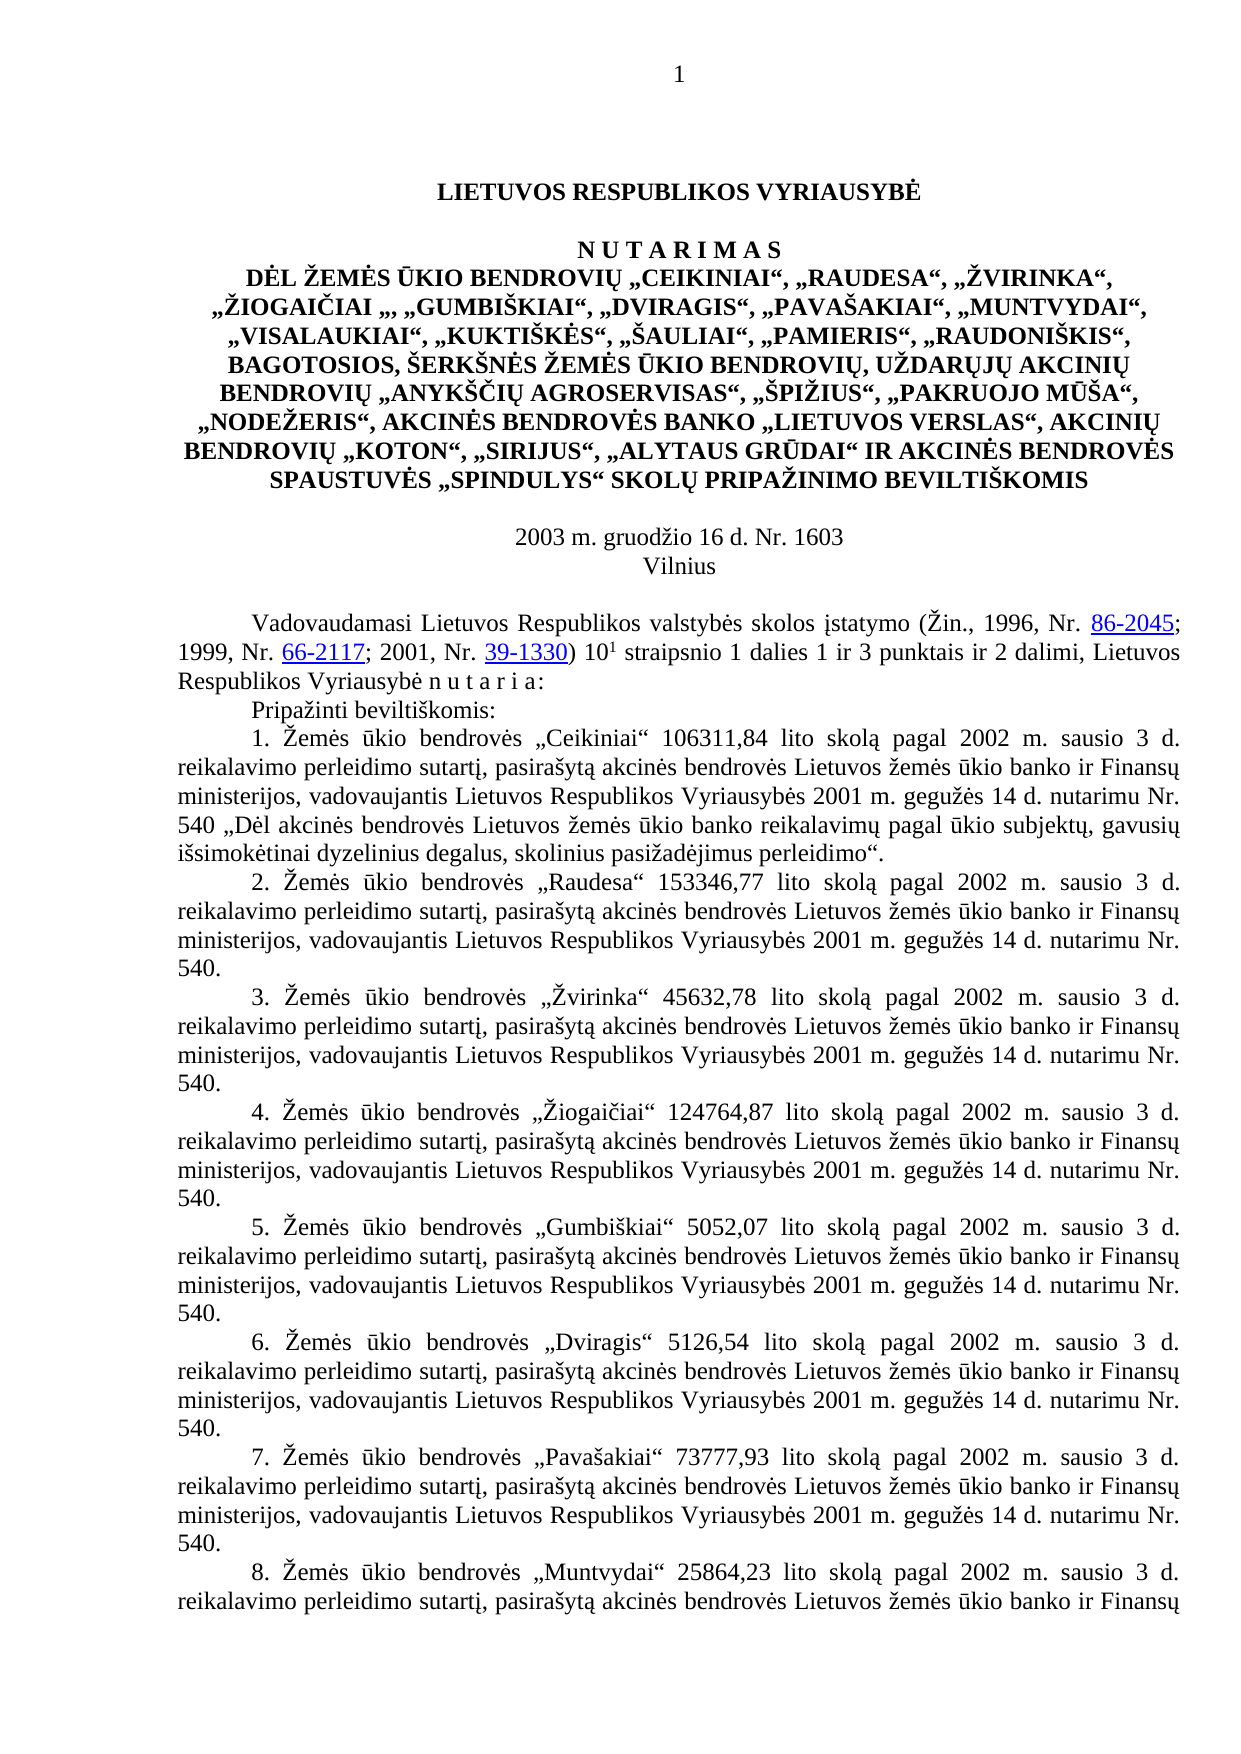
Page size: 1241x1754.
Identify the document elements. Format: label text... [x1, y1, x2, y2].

text Vilnius [177, 551, 1181, 580]
text Vadovaudamasi Lietuvos Respublikos valstybės skolos įstatymo (Žin., 1996, Nr. 86-2045; 1999, Nr. 66-2117; 2001, Nr. 39-1330) 101 straipsnio 1 dalies 1 ir 3 punktais ir 2 dalimi, Lietuvos Respublikos Vyriausybė nutaria: [177, 608, 1181, 695]
text 4. Žemės ūkio bendrovės „Žiogaičiai“ 124764,87 lito skolą pagal 2002 m. sausio 3 d. reikalavimo perleidimo sutartį, pasirašytą akcinės bendrovės Lietuvos žemės ūkio banko ir Finansų ministerijos, vadovaujantis Lietuvos Respublikos Vyriausybės 2001 m. gegužės 14 d. nutarimu Nr. 540. [177, 1097, 1181, 1212]
text N U T A R I M A S [177, 235, 1181, 263]
text DĖL ŽEMĖS ŪKIO BENDROVIŲ „CEIKINIAI“, „RAUDESA“, „ŽVIRINKA“, „ŽIOGAIČIAI „, „GUMBIŠKIAI“, „DVIRAGIS“, „PAVAŠAKIAI“, „MUNTVYDAI“, „VISALAUKIAI“, „KUKTIŠKĖS“, „ŠAULIAI“, „PAMIERIS“, „RAUDONIŠKIS“, BAGOTOSIOS, ŠERKŠNĖS ŽEMĖS ŪKIO BENDROVIŲ, UŽDARŲJŲ AKCINIŲ BENDROVIŲ „ANYKŠČIŲ AGROSERVISAS“, „ŠPIŽIUS“, „PAKRUOJO MŪŠA“, „NODEŽERIS“, AKCINĖS BENDROVĖS BANKO „LIETUVOS VERSLAS“, AKCINIŲ BENDROVIŲ „KOTON“, „SIRIJUS“, „ALYTAUS GRŪDAI“ IR AKCINĖS BENDROVĖS SPAUSTUVĖS „SPINDULYS“ SKOLŲ PRIPAŽINIMO BEVILTIŠKOMIS [177, 263, 1181, 493]
text 3. Žemės ūkio bendrovės „Žvirinka“ 45632,78 lito skolą pagal 2002 m. sausio 3 d. reikalavimo perleidimo sutartį, pasirašytą akcinės bendrovės Lietuvos žemės ūkio banko ir Finansų ministerijos, vadovaujantis Lietuvos Respublikos Vyriausybės 2001 m. gegužės 14 d. nutarimu Nr. 540. [177, 982, 1181, 1097]
text 5. Žemės ūkio bendrovės „Gumbiškiai“ 5052,07 lito skolą pagal 2002 m. sausio 3 d. reikalavimo perleidimo sutartį, pasirašytą akcinės bendrovės Lietuvos žemės ūkio banko ir Finansų ministerijos, vadovaujantis Lietuvos Respublikos Vyriausybės 2001 m. gegužės 14 d. nutarimu Nr. 540. [177, 1212, 1181, 1327]
text 8. Žemės ūkio bendrovės „Muntvydai“ 25864,23 lito skolą pagal 2002 m. sausio 3 d. reikalavimo perleidimo sutartį, pasirašytą akcinės bendrovės Lietuvos žemės ūkio banko ir Finansų [177, 1557, 1181, 1615]
text 6. Žemės ūkio bendrovės „Dviragis“ 5126,54 lito skolą pagal 2002 m. sausio 3 d. reikalavimo perleidimo sutartį, pasirašytą akcinės bendrovės Lietuvos žemės ūkio banko ir Finansų ministerijos, vadovaujantis Lietuvos Respublikos Vyriausybės 2001 m. gegužės 14 d. nutarimu Nr. 540. [177, 1327, 1181, 1442]
text 7. Žemės ūkio bendrovės „Pavašakiai“ 73777,93 lito skolą pagal 2002 m. sausio 3 d. reikalavimo perleidimo sutartį, pasirašytą akcinės bendrovės Lietuvos žemės ūkio banko ir Finansų ministerijos, vadovaujantis Lietuvos Respublikos Vyriausybės 2001 m. gegužės 14 d. nutarimu Nr. 540. [177, 1442, 1181, 1557]
text Pripažinti beviltiškomis: [177, 695, 1181, 723]
text 2. Žemės ūkio bendrovės „Raudesa“ 153346,77 lito skolą pagal 2002 m. sausio 3 d. reikalavimo perleidimo sutartį, pasirašytą akcinės bendrovės Lietuvos žemės ūkio banko ir Finansų ministerijos, vadovaujantis Lietuvos Respublikos Vyriausybės 2001 m. gegužės 14 d. nutarimu Nr. 540. [177, 867, 1181, 982]
text 2003 m. gruodžio 16 d. Nr. 1603 [177, 522, 1181, 551]
text 1. Žemės ūkio bendrovės „Ceikiniai“ 106311,84 lito skolą pagal 2002 m. sausio 3 d. reikalavimo perleidimo sutartį, pasirašytą akcinės bendrovės Lietuvos žemės ūkio banko ir Finansų ministerijos, vadovaujantis Lietuvos Respublikos Vyriausybės 2001 m. gegužės 14 d. nutarimu Nr. 540 „Dėl akcinės bendrovės Lietuvos žemės ūkio banko reikalavimų pagal ūkio subjektų, gavusių išsimokėtinai dyzelinius degalus, skolinius pasižadėjimus perleidimo“. [177, 723, 1181, 867]
text LIETUVOS RESPUBLIKOS VYRIAUSYBĖ [177, 177, 1181, 206]
